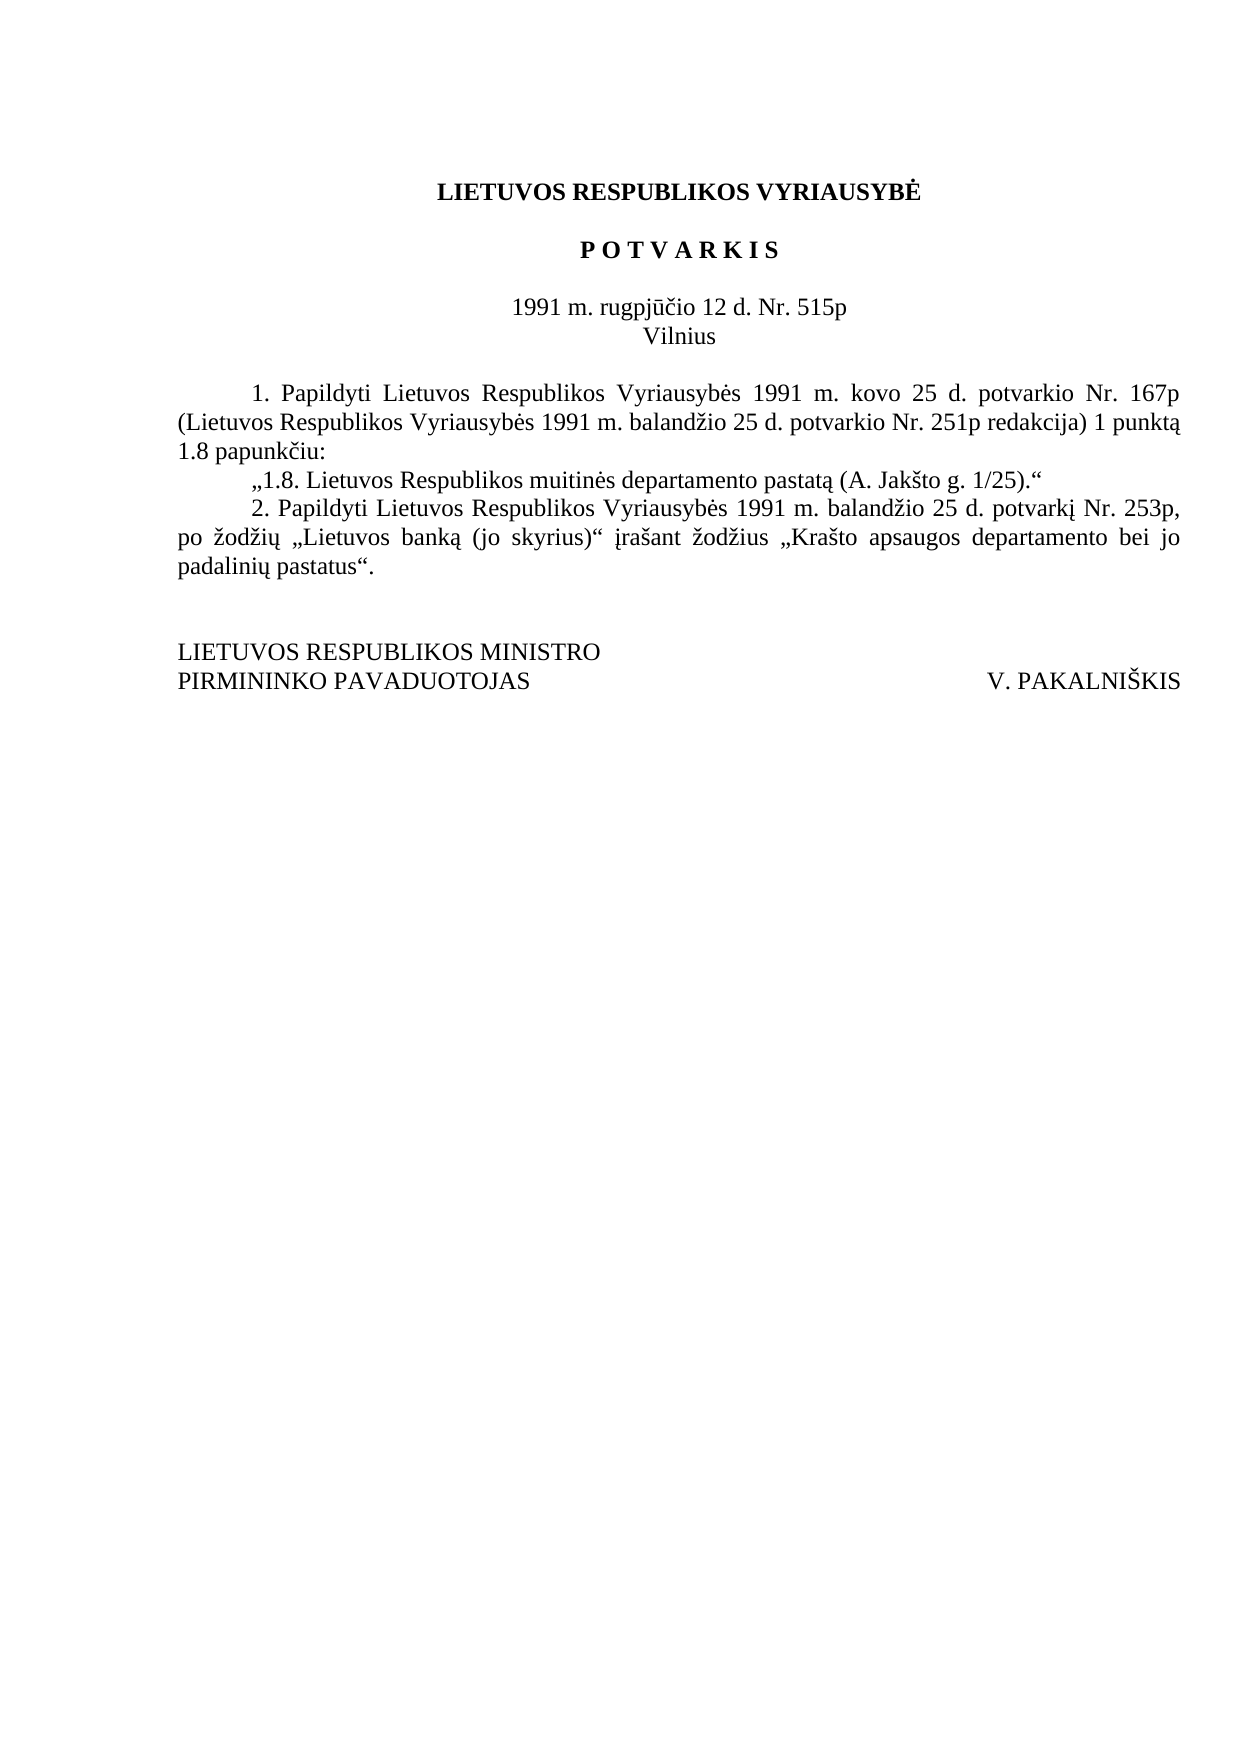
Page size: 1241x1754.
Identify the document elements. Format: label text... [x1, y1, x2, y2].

text 1991 m. rugpjūčio 12 d. Nr. 515p [177, 292, 1181, 321]
text LIETUVOS RESPUBLIKOS VYRIAUSYBĖ [177, 177, 1181, 206]
text LIETUVOS RESPUBLIKOS MINISTRO [177, 637, 1181, 666]
text 1. Papildyti Lietuvos Respublikos Vyriausybės 1991 m. kovo 25 d. potvarkio Nr. 167p (Lietuvos Respublikos Vyriausybės 1991 m. balandžio 25 d. potvarkio Nr. 251p redakcija) 1 punktą 1.8 papunkčiu: [177, 378, 1181, 465]
text PIRMININKO PAVADUOTOJAS V. PAKALNIŠKIS [177, 666, 1181, 695]
text Vilnius [177, 321, 1181, 350]
text P O T V A R K I S [177, 235, 1181, 263]
text 2. Papildyti Lietuvos Respublikos Vyriausybės 1991 m. balandžio 25 d. potvarkį Nr. 253p, po žodžių „Lietuvos banką (jo skyrius)“ įrašant žodžius „Krašto apsaugos departamento bei jo padalinių pastatus“. [177, 493, 1181, 580]
text „1.8. Lietuvos Respublikos muitinės departamento pastatą (A. Jakšto g. 1/25).“ [177, 465, 1181, 493]
